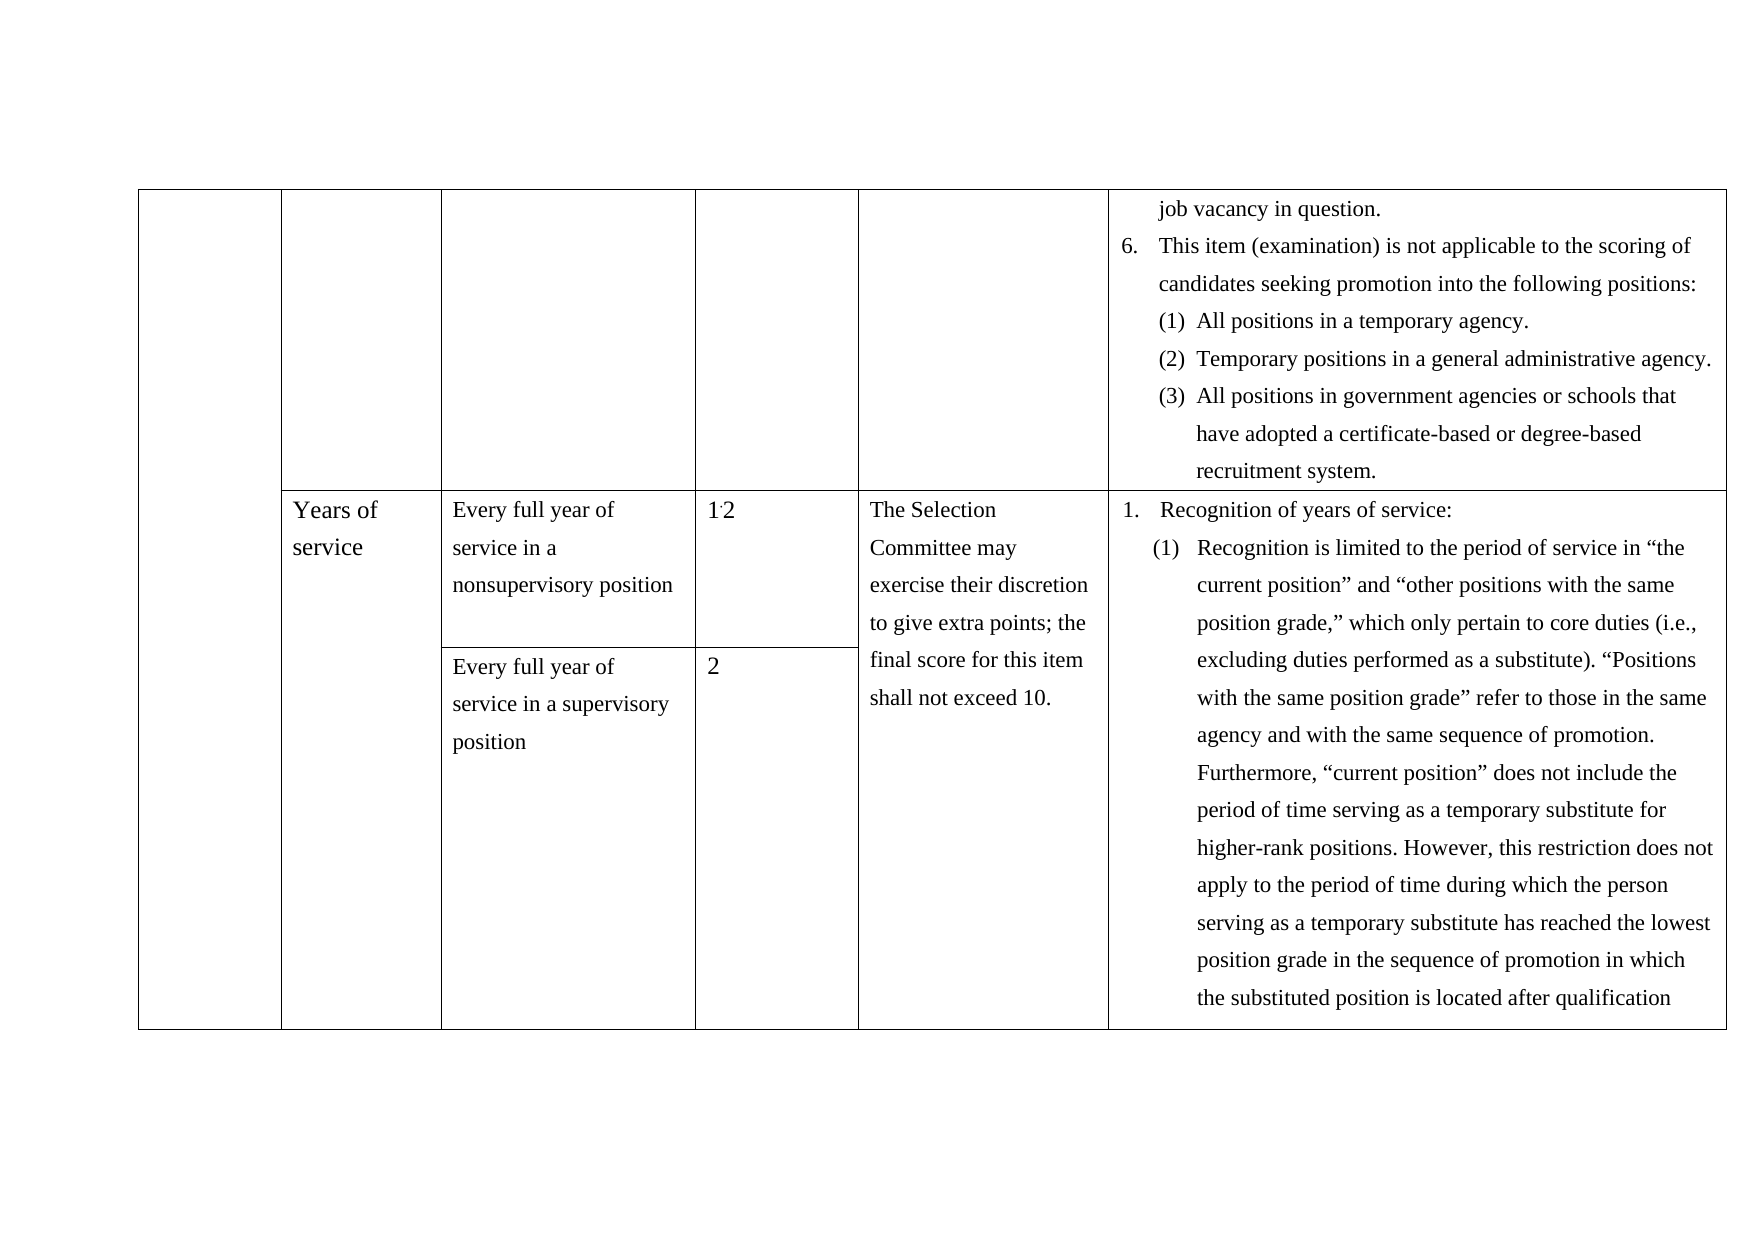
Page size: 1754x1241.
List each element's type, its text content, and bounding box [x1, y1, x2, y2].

table_cell [696, 190, 858, 490]
table_cell Persons who passed Grade A Special Examinations before the implementation of the Civil Service Examinations Act amendments in Jan. 1995 score 6 for this item. Persons who have passed the Promotion Examination for Senior Rank Personnel or obtained an acceptable score in the Training for Civil Servants with Junior Rank Seeking Promotion to Senior Rank score 4.5 for this item. Persons who have passed the Promotion Examination for Junior Rank Personnel or obtained an acceptable score in the Training for the Civil Servants with Elementary Rank Seeking Promotion to Junior Rank score 2.5 for this item. Persons who passed the Examination for Auxiliary Employees Seeking Promotion to Elementary Rank score 0.5 for this item. Examination levels can be converted according to the following descriptions: Persons who passed Grade D Special Examinations before the implementation of the Civil Service Examinations Act amendments in Jan. 1996 are deemed as having passed Grade 5 Special Examinations. Persons who passed Grade C Special Examinations before the implementation of the Civil Service Examinations Act amendments in Jan. 1996 are deemed as having passed Grade 4 Special Examinations. Persons who passed Grade B Special Examinations before the implementation of the Civil Service Examinations Act amendments in Jan. 1996 are deemed as having passed Grade 3 Special Examinations. Persons who passed Senior Examinations before the introduction of various levels to the examinations or those who passed Level 2 Senior Examinations before the implementation of the Civil Service Examinations Act amendments in Jan. 1996 are deemed as having passed Level 3 Senior Examinations. Persons who passed Level 1 Senior Examinations before the implementation of the Civil Service Examinations Act amendments in Jan. 1996 are deemed as having passed Level 2 Senior Examinations. Persons who have passed Junior and Senior Examinations for Professional and Technical personnel and have met the qualifications for transferring into civil servant positions with equivalent levels are scored according to the levels of the Junior and Senior Examinations for Civil Service. Persons who have passed screening or qualification examinations are scored 1 point less than those who have passed the Junior and Senior Examinations for Civil Service of corresponding levels. Persons who have passed the Examination for Military Officers with a Rank of Colonel to Transfer to Civil Service Positions and those who have passed the Screening Test for Military Officers with a Rank of Colonel or Higher to Suspend Military Service for Civil Service Positions are scored 4. Persons who have passed the examinations for Classified Positions of Civil Servants with Various Ranks are scored according to the following standard: Grade 1st–2nd: 1 Grade 3rd: 2 Grade 5th: 3 Grade 6th: 3.5 Grade 7th–8th: 4 Grade 9th: 5 Grade 10th: 5 Personnel with professional certificates equivalent to the rank of the proposed position after promotion or relevant to the nature of the work of said position may be given 1 extra point if deemed appropriate by the Selection Committee after reviewing the responsibilities and nature of work of the job vacancy in question. This item (examination) is not applicable to the scoring of candidates seeking promotion into the following positions: All positions in a temporary agency. Temporary positions in a general administrative agency. All positions in government agencies or schools that have adopted a certificate-based or degree-based recruitment system. [1109, 190, 1726, 490]
table_cell [139, 190, 281, 1029]
table_cell Every full year of service in a nonsupervisory position [442, 491, 695, 647]
table_cell [282, 190, 441, 490]
table_cell Every full year of service in a supervisory position [442, 648, 695, 1029]
table_cell The Selection Committee may exercise their discretion to give extra points; the final score for this item shall not exceed 10. [859, 491, 1108, 1029]
table_cell 1˙2 [696, 491, 858, 647]
table_cell Years of service [282, 491, 441, 1029]
table_cell [442, 190, 695, 490]
table_cell [859, 190, 1108, 490]
table_cell Recognition of years of service: Recognition is limited to the period of service in “the current position” and “other positions with the same position grade,” which only pertain to core duties (i.e., excluding duties performed as a substitute). “Positions with the same position grade” refer to those in the same agency and with the same sequence of promotion. Furthermore, “current position” does not include the period of time serving as a temporary substitute for higher-rank positions. However, this restriction does not apply to the period of time during which the person serving as a temporary substitute has reached the lowest position grade in the sequence of promotion in which the substituted position is located after qualification [1109, 491, 1726, 1029]
table_cell 2 [696, 648, 858, 1029]
